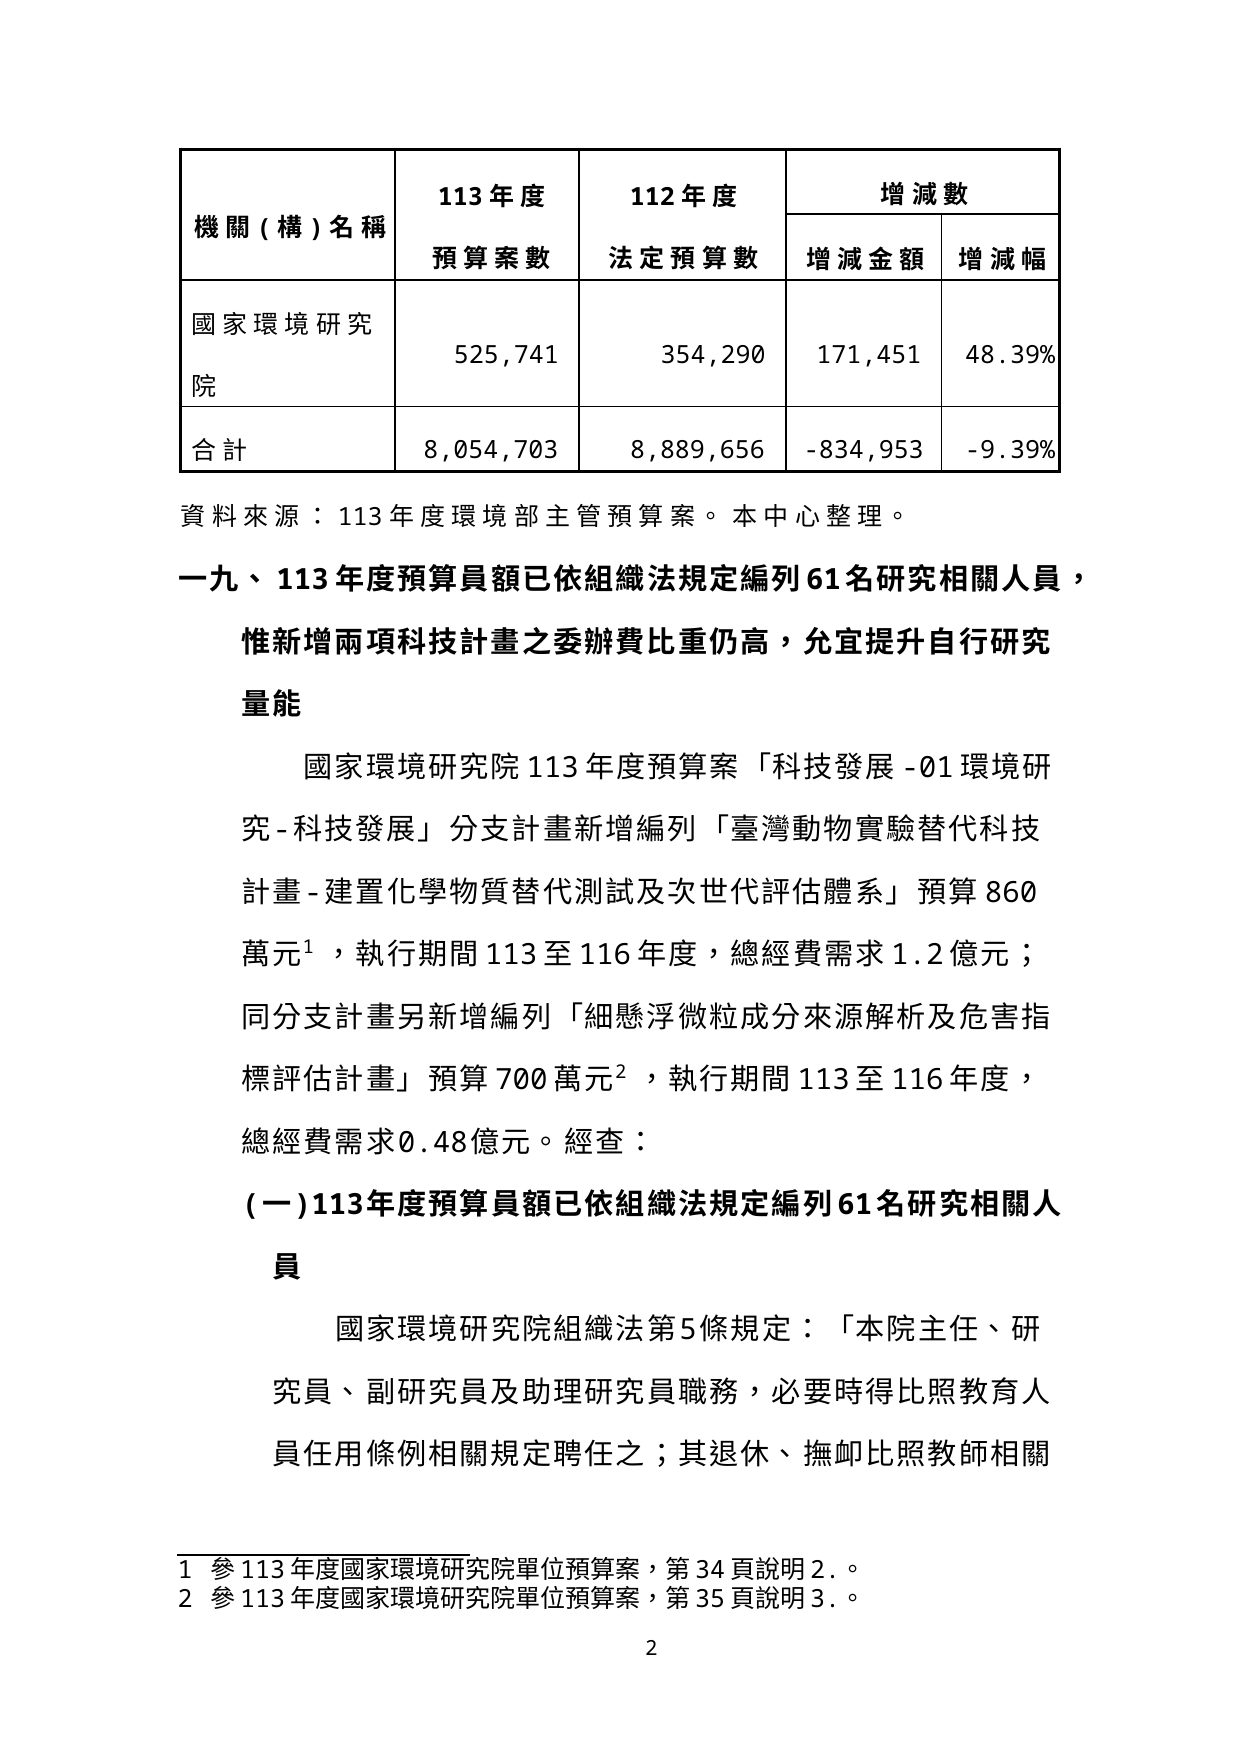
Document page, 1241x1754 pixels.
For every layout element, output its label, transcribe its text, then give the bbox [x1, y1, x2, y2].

table_cell 354,290 [580, 281, 785, 406]
text 一九、113年度預算員額已依組織法規定編列61名研究相關人員，惟新增兩項科技計畫之委辦費比重仍高，允宜提升自行研究量能 [177, 535, 1063, 723]
text 參113年度國家環境研究院單位預算案，第35頁說明3.。 [177, 1584, 1063, 1613]
table_cell 8,889,656 [580, 407, 785, 469]
text 國家環境研究院組織法第5條規定：「本院主任、研究員、副研究員及助理研究員職務，必要時得比照教育人員任用條例相關規定聘任之；其退休、撫卹比照教師相關 [266, 1285, 1063, 1473]
table_cell 8,054,703 [396, 407, 578, 469]
table_header 機關(構)名稱 [182, 151, 394, 279]
table_header 增減數 [787, 151, 1058, 213]
table_header 113年度 預算案數 [396, 151, 578, 279]
table_cell -9.39% [942, 407, 1058, 469]
table_cell 171,451 [787, 281, 941, 406]
table_cell 48.39% [942, 281, 1058, 406]
table_cell 525,741 [396, 281, 578, 406]
table_cell 增減金額 [787, 215, 941, 279]
text 參113年度國家環境研究院單位預算案，第34頁說明2.。 [177, 1555, 1063, 1584]
text 資料來源：113年度環境部主管預算案。本中心整理。 [177, 473, 1063, 535]
text 國家環境研究院113年度預算案「科技發展-01環境研究-科技發展」分支計畫新增編列「臺灣動物實驗替代科技計畫-建置化學物質替代測試及次世代評估體系」預算860萬元，執行期間113至116年度，總經費需求1.2億元；同分支計畫另新增編列「細懸浮微粒成分來源解析及危害指標評估計畫」預算700萬元，執行期間113至116年度，總經費需求0.48億元。經查： [236, 723, 1063, 1160]
table_cell 增減幅 [942, 215, 1058, 279]
table_header 112年度 法定預算數 [580, 151, 785, 279]
table_cell -834,953 [787, 407, 941, 469]
table_cell 國家環境研究院 [182, 281, 394, 406]
table_cell 合計 [182, 407, 394, 469]
text (一)113年度預算員額已依組織法規定編列61名研究相關人員 [236, 1160, 1063, 1285]
